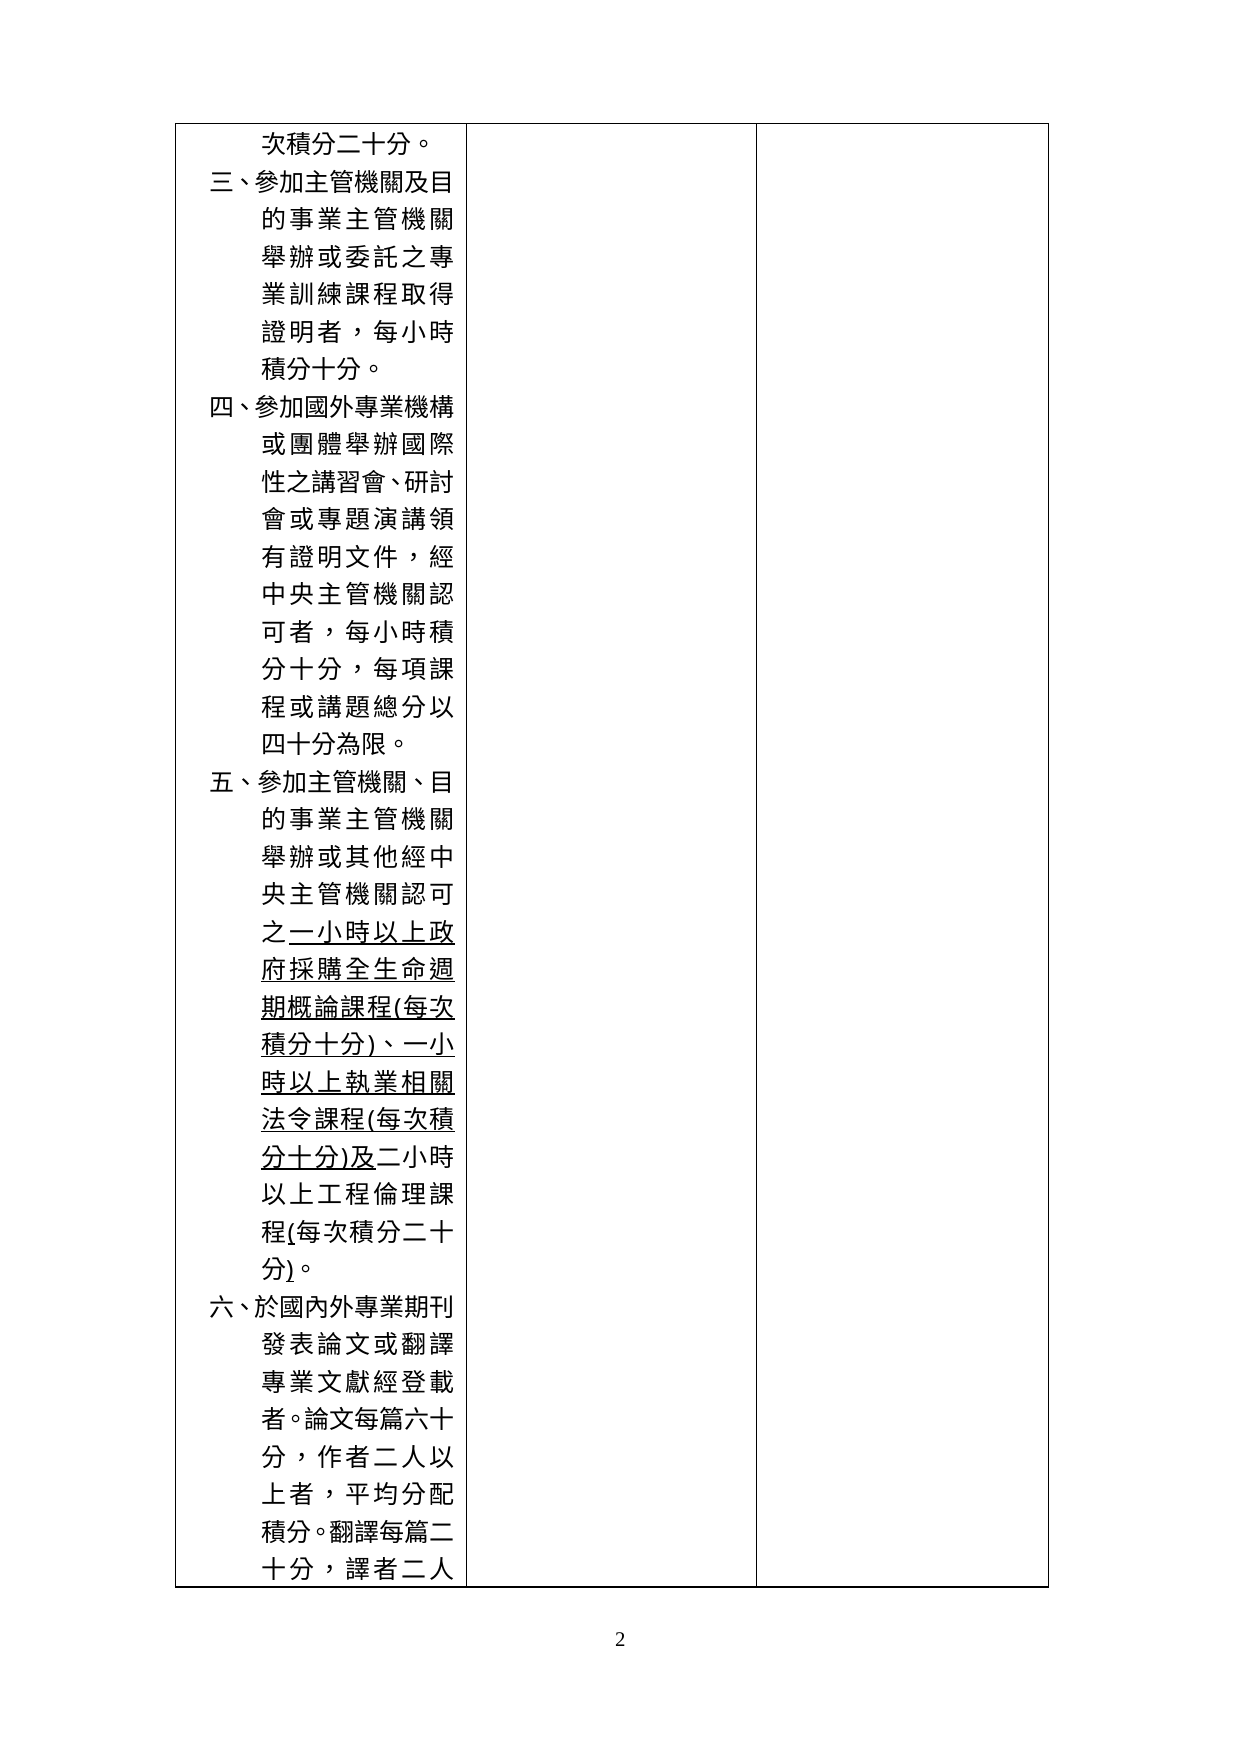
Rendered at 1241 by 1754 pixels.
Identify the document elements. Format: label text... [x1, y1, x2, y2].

table_cell [467, 124, 756, 1586]
table_cell [757, 124, 1048, 1586]
table_cell 次積分二十分。 三、參加主管機關及目的事業主管機關舉辦或委託之專業訓練課程取得證明者，每小時積分十分。 四、參加國外專業機構或團體舉辦國際性之講習會、研討會或專題演講領有證明文件，經中央主管機關認可者，每小時積分十分，每項課程或講題總分以四十分為限。 五、參加主管機關、目的事業主管機關舉辦或其他經中央主管機關認可之一小時以上政府採購全生命週期概論課程(每次積分十分)、一小時以上執業相關法令課程(每次積分十分)及二小時以上工程倫理課程(每次積分二十分)。 六、於國內外專業期刊發表論文或翻譯專業文獻經登載者。論文每篇六十分，作者二人以上者，平均分配積分。翻譯每篇二十分，譯者二人 [176, 124, 466, 1586]
